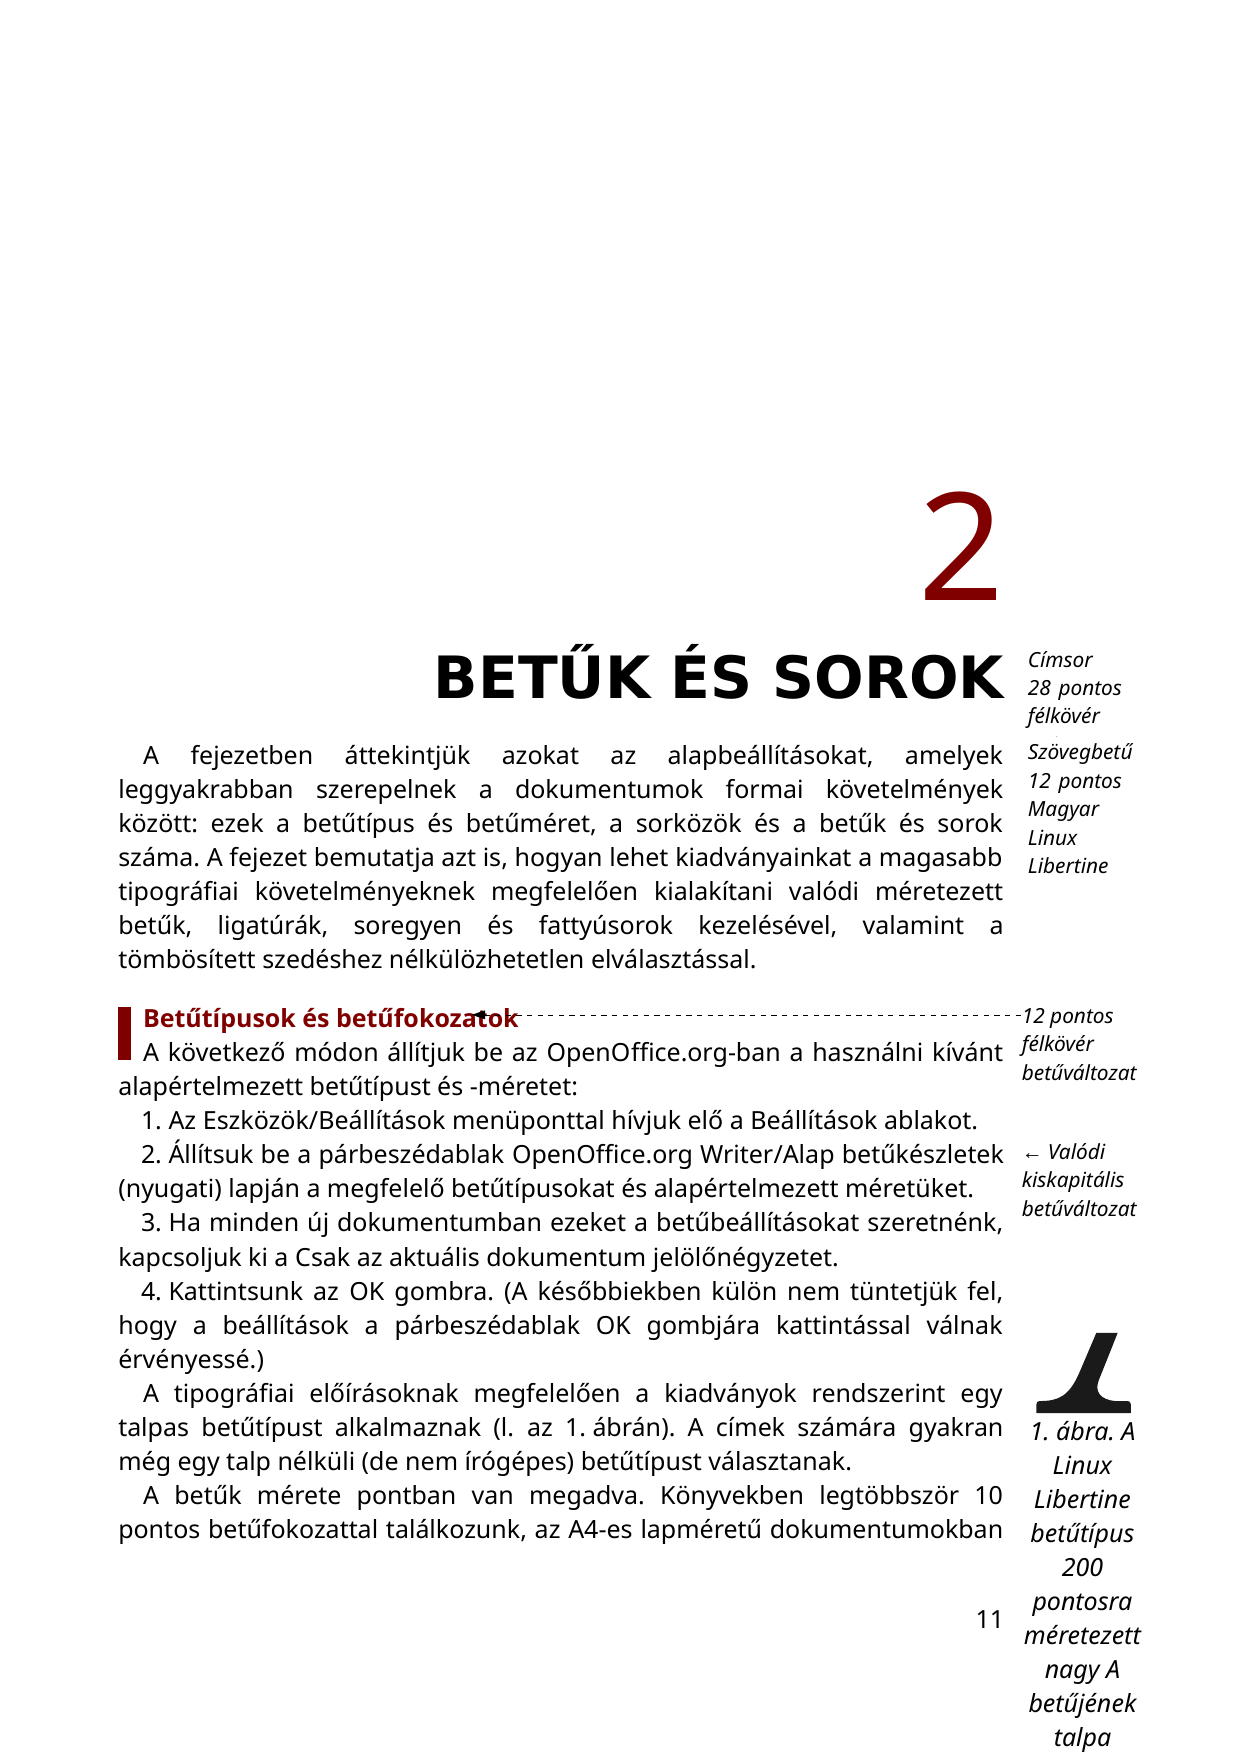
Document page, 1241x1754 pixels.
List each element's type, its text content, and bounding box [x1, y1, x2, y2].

subtitle Betűtípusok és betűfokozatok [118, 1001, 1004, 1035]
list Kattintsunk az OK gombra. (A későbbiekben külön nem tüntetjük fel, hogy a beállítások a párbeszédablak OK gombjára kattintással válnak érvényessé.) [118, 1273, 1004, 1375]
text A tipográﬁai előírásoknak megfelelően a kiadványok rendszerint egy talpas betűtípust alkalmaznak (l. az 1. ábrán). A címek számára gyakran még egy talp nélküli (de nem írógépes) betűtípust választanak. [118, 1375, 1004, 1478]
list Az Eszközök/Beállítások menüponttal hívjuk elő a Beállítások ablakot. [118, 1103, 1004, 1137]
text Szövegbetű 12 pontos Magyar Linux Libertine [1028, 737, 1152, 880]
list Állítsuk be a párbeszédablak OpenOffice.org Writer/Alap betűkészletek (nyugati) lapján a megfelelő betűtípusokat és alapértelmezett méretüket. [118, 1137, 1004, 1205]
text 12 pontos félkövér betűváltozat [1022, 1001, 1146, 1086]
text Címsor 28 pontos félkövér DejaVu [1028, 645, 1152, 737]
text A fejezetben áttekintjük azokat az alapbeállításokat, amelyek leggyakrabban szerepelnek a dokumentumok formai követelmények között: ezek a betűtípus és betűméret, a sorközök és a betűk és sorok száma. A fejezet bemutatja azt is, hogyan lehet kiadványainkat a magasabb tipográﬁai követelményeknek megfelelően kialakítani valódi méretezett betűk, ligatúrák, soregyen és fattyúsorok kezelésével, valamint a tömbösített szedéshez nélkülözhetetlen elválasztással. [118, 737, 1004, 976]
subtitle Betűk és sorok [118, 645, 1004, 713]
text A következő módon állítjuk be az OpenOﬃce.org-ban a használni kívánt alapértelmezett betűtípust és -méretet: [578, 1069, 1004, 1103]
text A betűk mérete pontban van megadva. Könyvekben legtöbbször 10 pontos betűfokozattal találkozunk, az A4-es lapméretű dokumentumokban [118, 1478, 1004, 1546]
list ← Valódi kiskapitális betűváltozat [1022, 1137, 1146, 1222]
list Ha minden új dokumentumban ezeket a betűbeállításokat szeretnénk, kapcsoljuk ki a Csak az aktuális dokumentum jelölőnégyzetet. [118, 1205, 1004, 1273]
text 1 (1700) az 1. ábra. A Linux Libertine betűtípus 200 pontosra méretezett nagy A betűjének talpa [1016, 1333, 1152, 1754]
